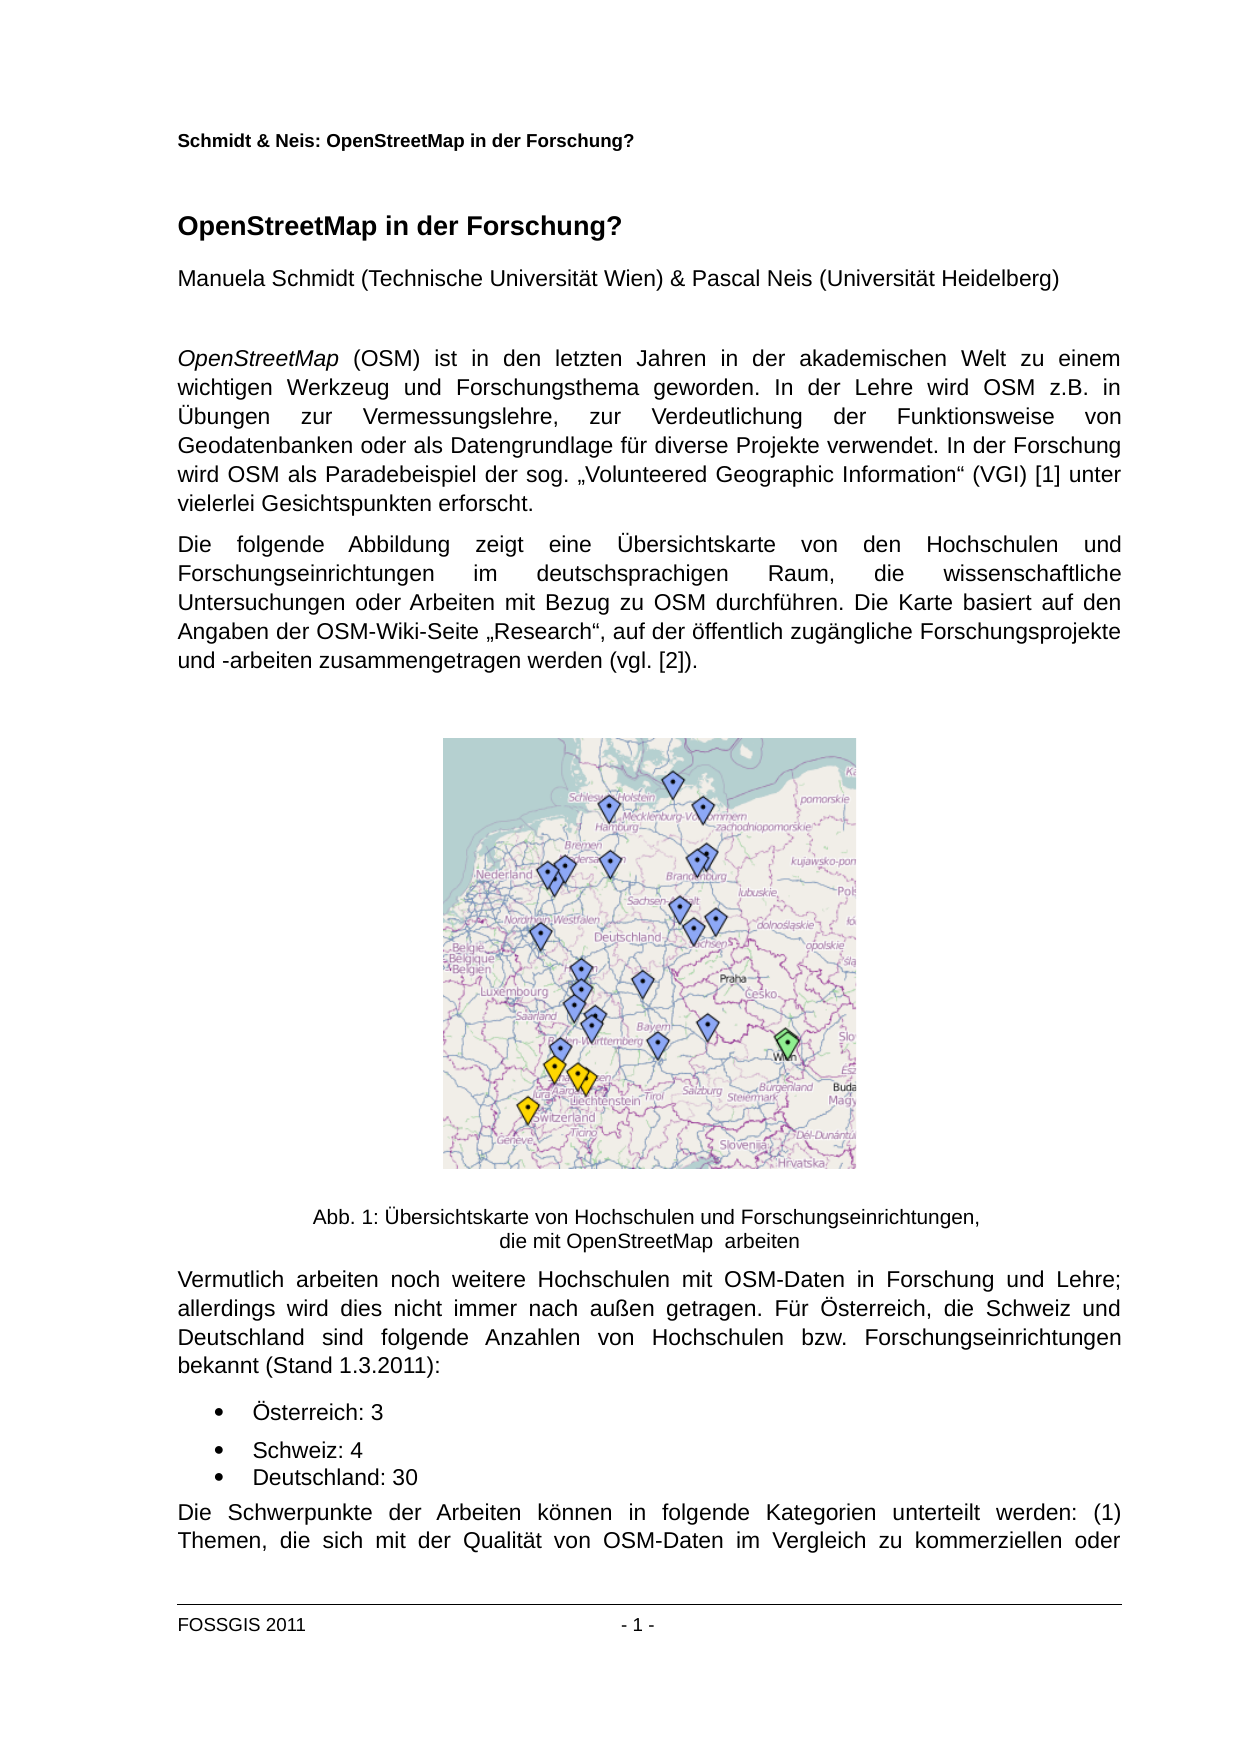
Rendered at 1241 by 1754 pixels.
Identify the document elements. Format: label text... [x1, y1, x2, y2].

list Deutschland: 30 [215, 1464, 1122, 1490]
list Schweiz: 4 [215, 1437, 1122, 1464]
text OpenStreetMap (OSM) ist in den letzten Jahren in der akademischen Welt zu einem wichtigen Werkzeug und Forschungsthema geworden. In der Lehre wird OSM z.B. in Übungen zur Vermessungslehre, zur Verdeutlichung der Funktionsweise von Geodatenbanken oder als Datengrundlage für diverse Projekte verwendet. In der Forschung wird OSM als Paradebeispiel der sog. „Volunteered Geographic Information“ (VGI) [1] unter vielerlei Gesichtspunkten erforscht. [177, 345, 1122, 516]
text Die Schwerpunkte der Arbeiten können in folgende Kategorien unterteilt werden: (1) Themen, die sich mit der Qualität von OSM-Daten im Vergleich zu kommerziellen oder [177, 1498, 1122, 1554]
text Abb. 1: Übersichtskarte von Hochschulen und Forschungseinrichtungen, die mit OpenStreetMap arbeiten [177, 1205, 1122, 1253]
subtitle OpenStreetMap in der Forschung? [177, 210, 1122, 241]
text Vermutlich arbeiten noch weitere Hochschulen mit OSM-Daten in Forschung und Lehre; allerdings wird dies nicht immer nach außen getragen. Für Österreich, die Schweiz und Deutschland sind folgende Anzahlen von Hochschulen bzw. Forschungseinrichtungen bekannt (Stand 1.3.2011): [177, 1266, 1122, 1379]
picture [443, 738, 857, 1169]
text Die folgende Abbildung zeigt eine Übersichtskarte von den Hochschulen und Forschungseinrichtungen im deutschsprachigen Raum, die wissenschaftliche Untersuchungen oder Arbeiten mit Bezug zu OSM durchführen. Die Karte basiert auf den Angaben der OSM-Wiki-Seite „Research“, auf der öffentlich zugängliche Forschungsprojekte und -arbeiten zusammengetragen werden (vgl. [2]). [177, 531, 1122, 673]
list Österreich: 3 [215, 1399, 1122, 1426]
text Manuela Schmidt (Technische Universität Wien) & Pascal Neis (Universität Heidelberg) [177, 265, 1122, 292]
